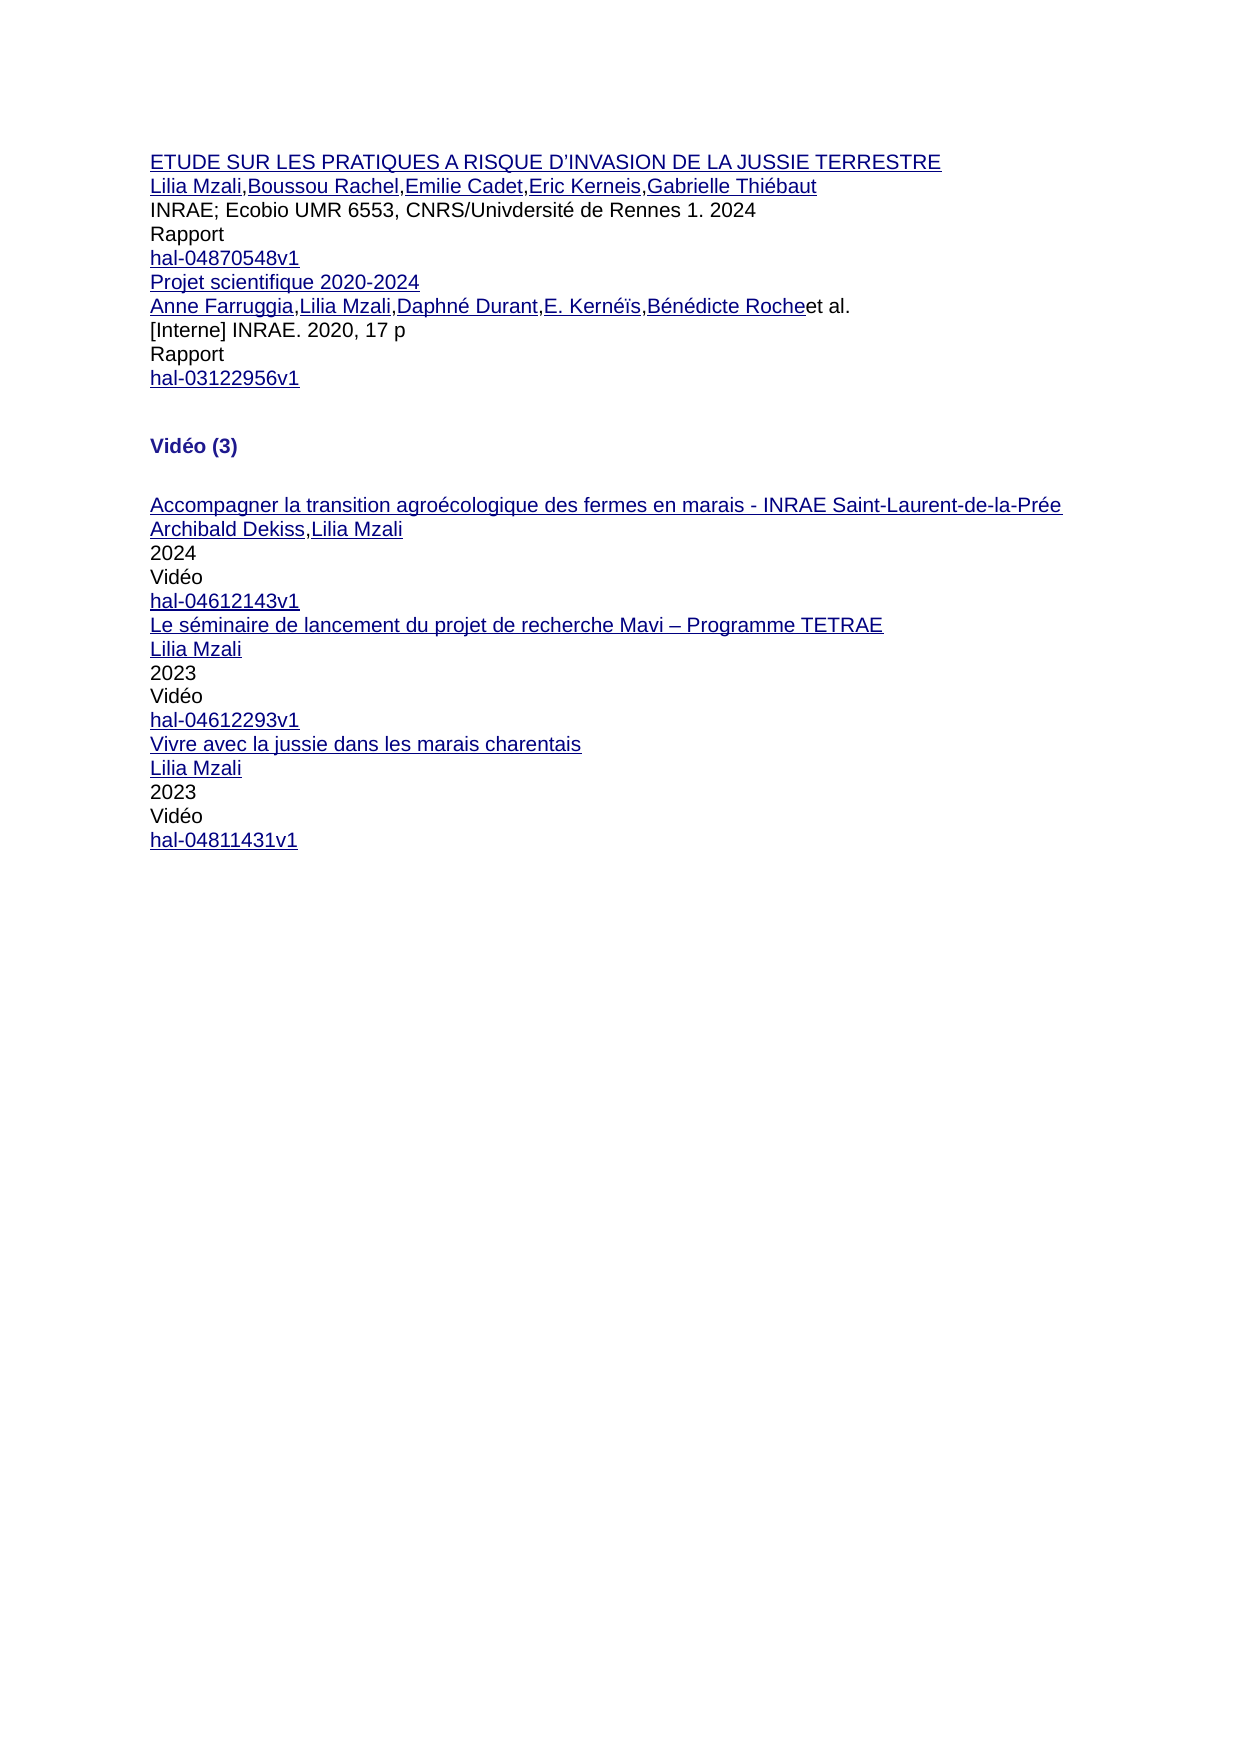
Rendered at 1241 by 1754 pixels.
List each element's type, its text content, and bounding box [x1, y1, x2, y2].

table_header ETUDE SUR LES PRATIQUES A RISQUE D’INVASION DE LA JUSSIE TERRESTRE Lilia Mzali,Boussou Rachel,Emilie Cadet,Eric Kerneis,Gabrielle Thiébaut INRAE; Ecobio UMR 6553, CNRS/Univdersité de Rennes 1. 2024 Rapport hal-04870548v1 [150, 150, 1090, 270]
table_header Accompagner la transition agroécologique des fermes en marais - INRAE Saint-Laurent-de-la-Prée Archibald Dekiss,Lilia Mzali 2024 Vidéo hal-04612143v1 [150, 493, 1090, 612]
table_cell Projet scientifique 2020-2024 Anne Farruggia,Lilia Mzali,Daphné Durant,E. Kernéïs,Bénédicte Rocheet al. [Interne] INRAE. 2020, 17 p Rapport hal-03122956v1 [150, 270, 1090, 389]
table_cell Le séminaire de lancement du projet de recherche Mavi – Programme TETRAE Lilia Mzali 2023 Vidéo hal-04612293v1 [150, 613, 1090, 732]
table_cell Vivre avec la jussie dans les marais charentais Lilia Mzali 2023 Vidéo hal-04811431v1 [150, 732, 1090, 852]
subtitle Vidéo (3) [150, 434, 1090, 458]
